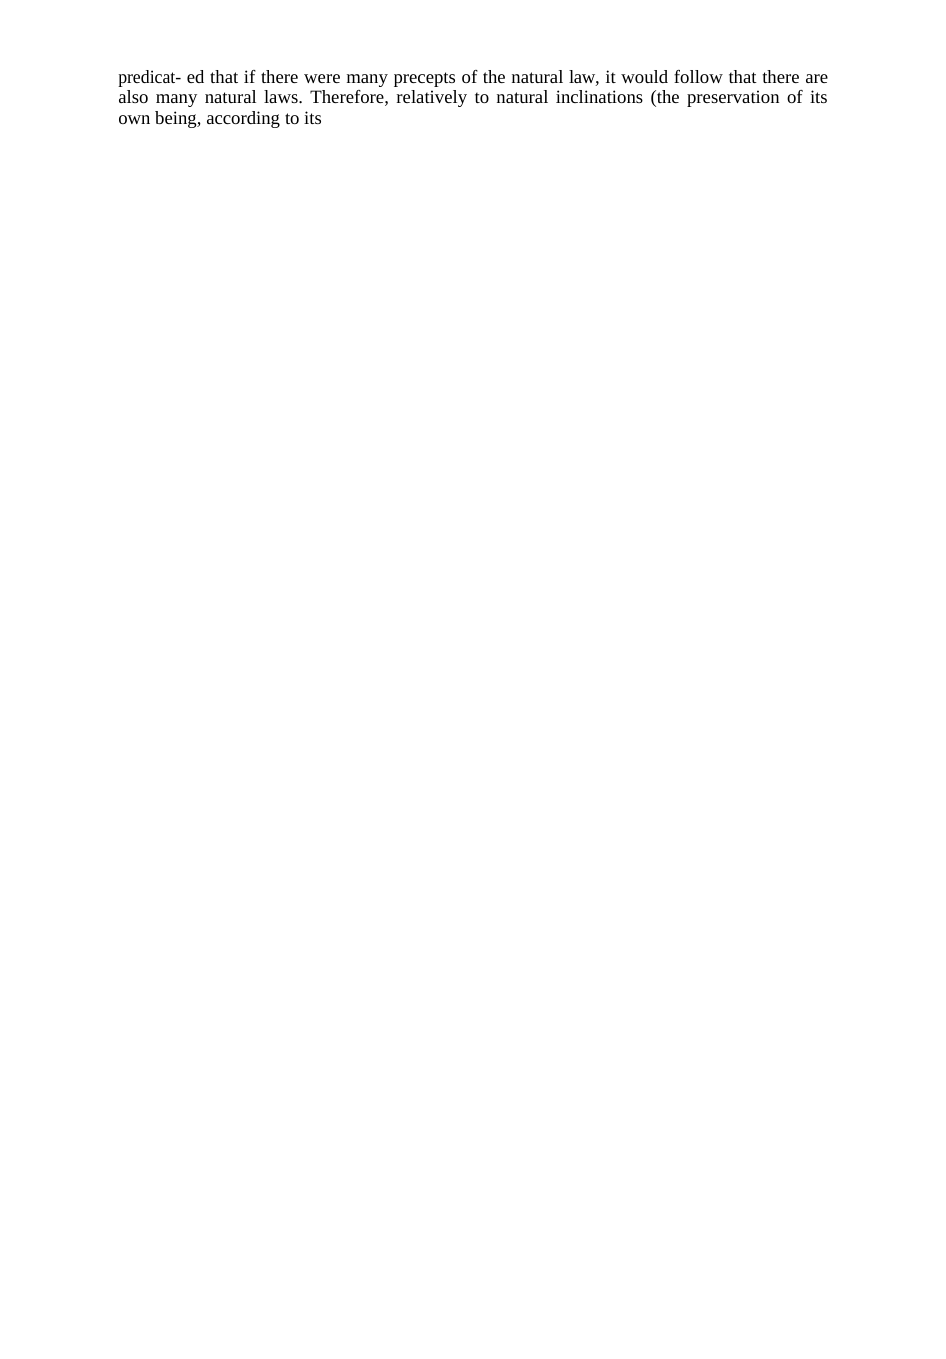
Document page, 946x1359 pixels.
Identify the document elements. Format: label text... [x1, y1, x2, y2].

text predicat- ed that if there were many precepts of the natural law, it would follow that there are also many natural laws. Therefore, relatively to natural inclinations (the preservation of its own being, according to its [88, 67, 828, 129]
